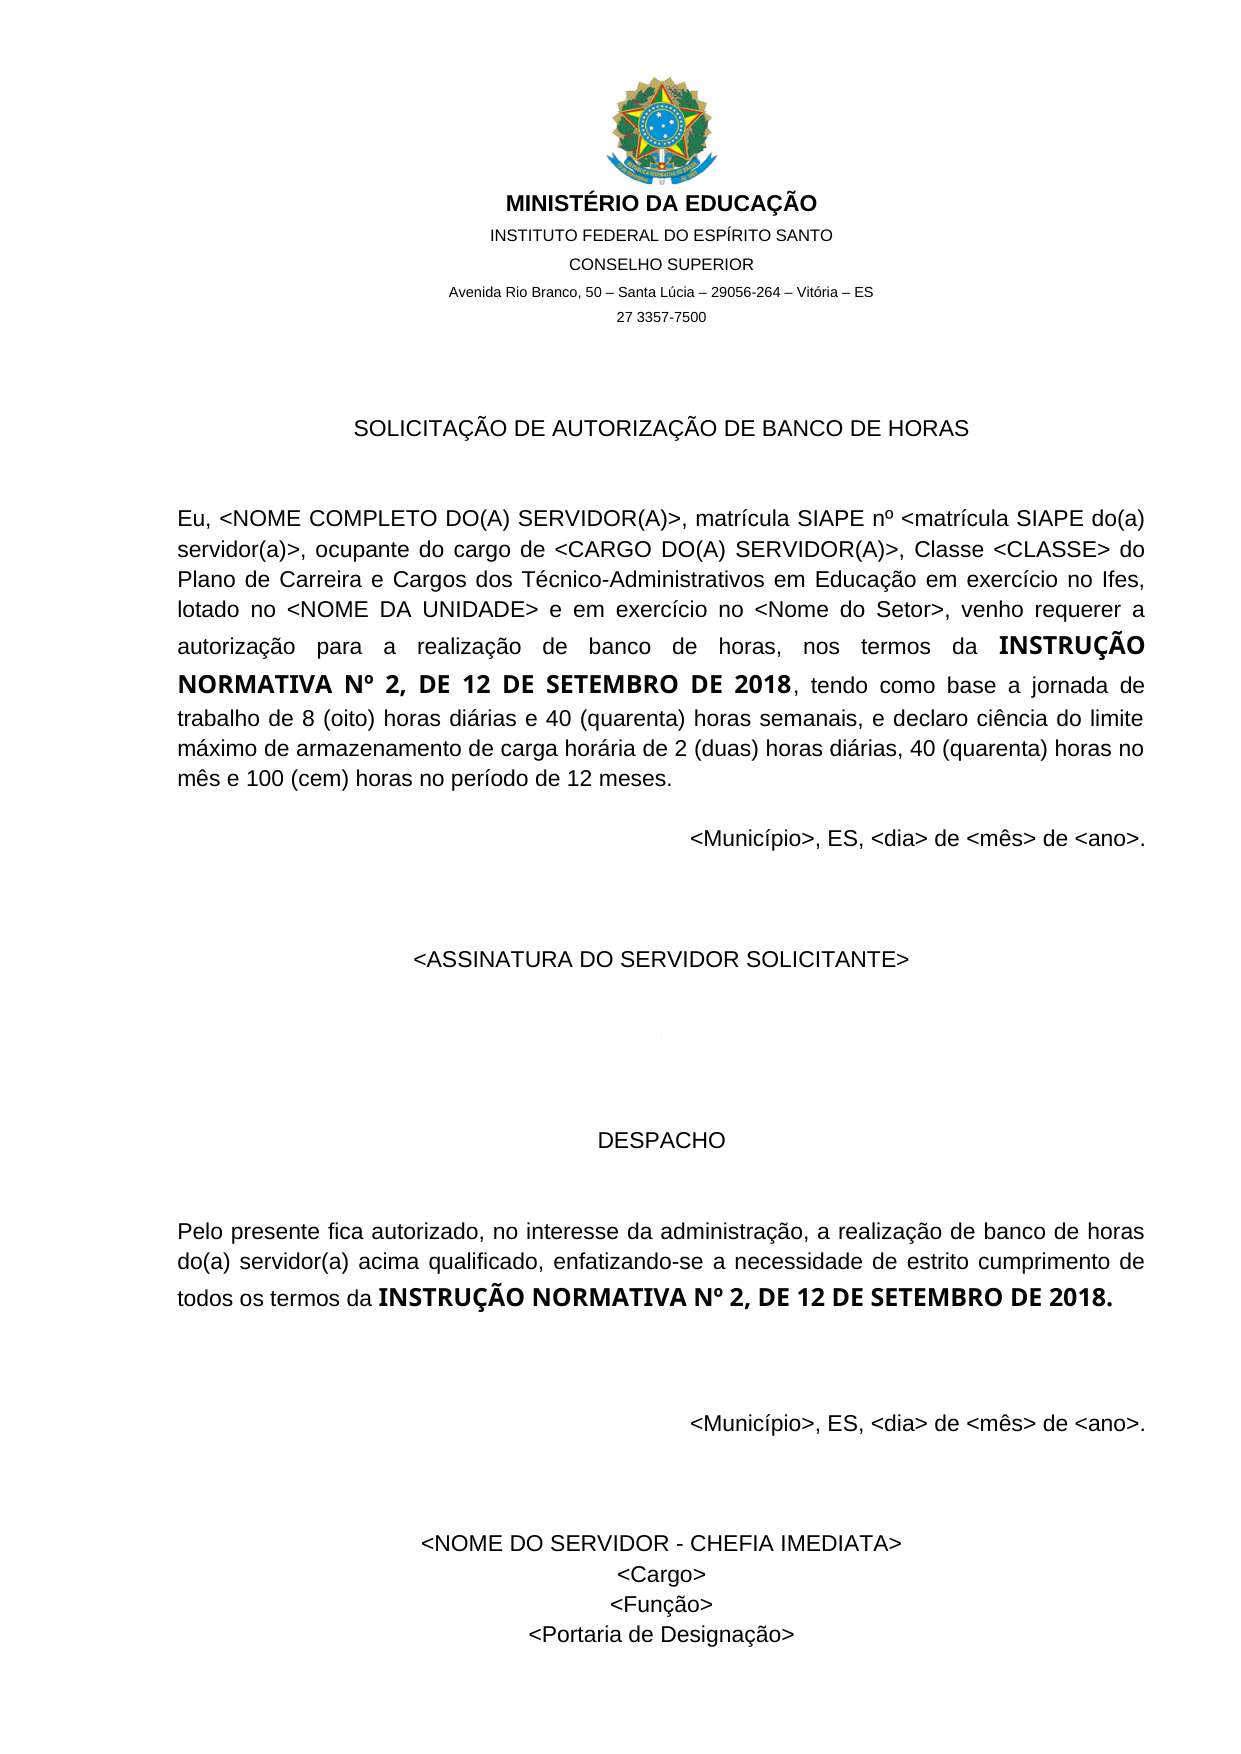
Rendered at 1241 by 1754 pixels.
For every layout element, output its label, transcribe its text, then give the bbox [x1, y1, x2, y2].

picture [604, 75, 719, 187]
text <Município>, ES, <dia> de <mês> de <ano>. [177, 1409, 1146, 1436]
text Pelo presente fica autorizado, no interesse da administração, a realização de banco de horas do(a) servidor(a) acima qualificado, enfatizando-se a necessidade de estrito cumprimento de todos os termos da INSTRUÇÃO NORMATIVA Nº 2, DE 12 DE SETEMBRO DE 2018. [177, 1218, 1146, 1314]
text <Município>, ES, <dia> de <mês> de <ano>. [177, 825, 1146, 852]
text SOLICITAÇÃO DE AUTORIZAÇÃO DE BANCO DE HORAS [177, 415, 1146, 441]
text <Cargo> <Função> <Portaria de Designação> [177, 1561, 1146, 1647]
text <NOME DO SERVIDOR - CHEFIA IMEDIATA> [177, 1530, 1146, 1557]
text Eu, <NOME COMPLETO DO(A) SERVIDOR(A)>, matrícula SIAPE nº <matrícula SIAPE do(a) servidor(a)>, ocupante do cargo de <CARGO DO(A) SERVIDOR(A)>, Classe <CLASSE> do Plano de Carreira e Cargos dos Técnico-Administrativos em Educação em exercício no Ifes, lotado no <NOME DA UNIDADE> e em exercício no <Nome do Setor>, venho requerer a autorização para a realização de banco de horas, nos termos da INSTRUÇÃO NORMATIVA Nº 2, DE 12 DE SETEMBRO DE 2018, tendo como base a jornada de trabalho de 8 (oito) horas diárias e 40 (quarenta) horas semanais, e declaro ciência do limite máximo de armazenamento de carga horária de 2 (duas) horas diárias, 40 (quarenta) horas no mês e 100 (cem) horas no período de 12 meses. [177, 505, 1146, 791]
text DESPACHO [177, 1127, 1146, 1154]
text <ASSINATURA DO SERVIDOR SOLICITANTE> [177, 946, 1146, 972]
